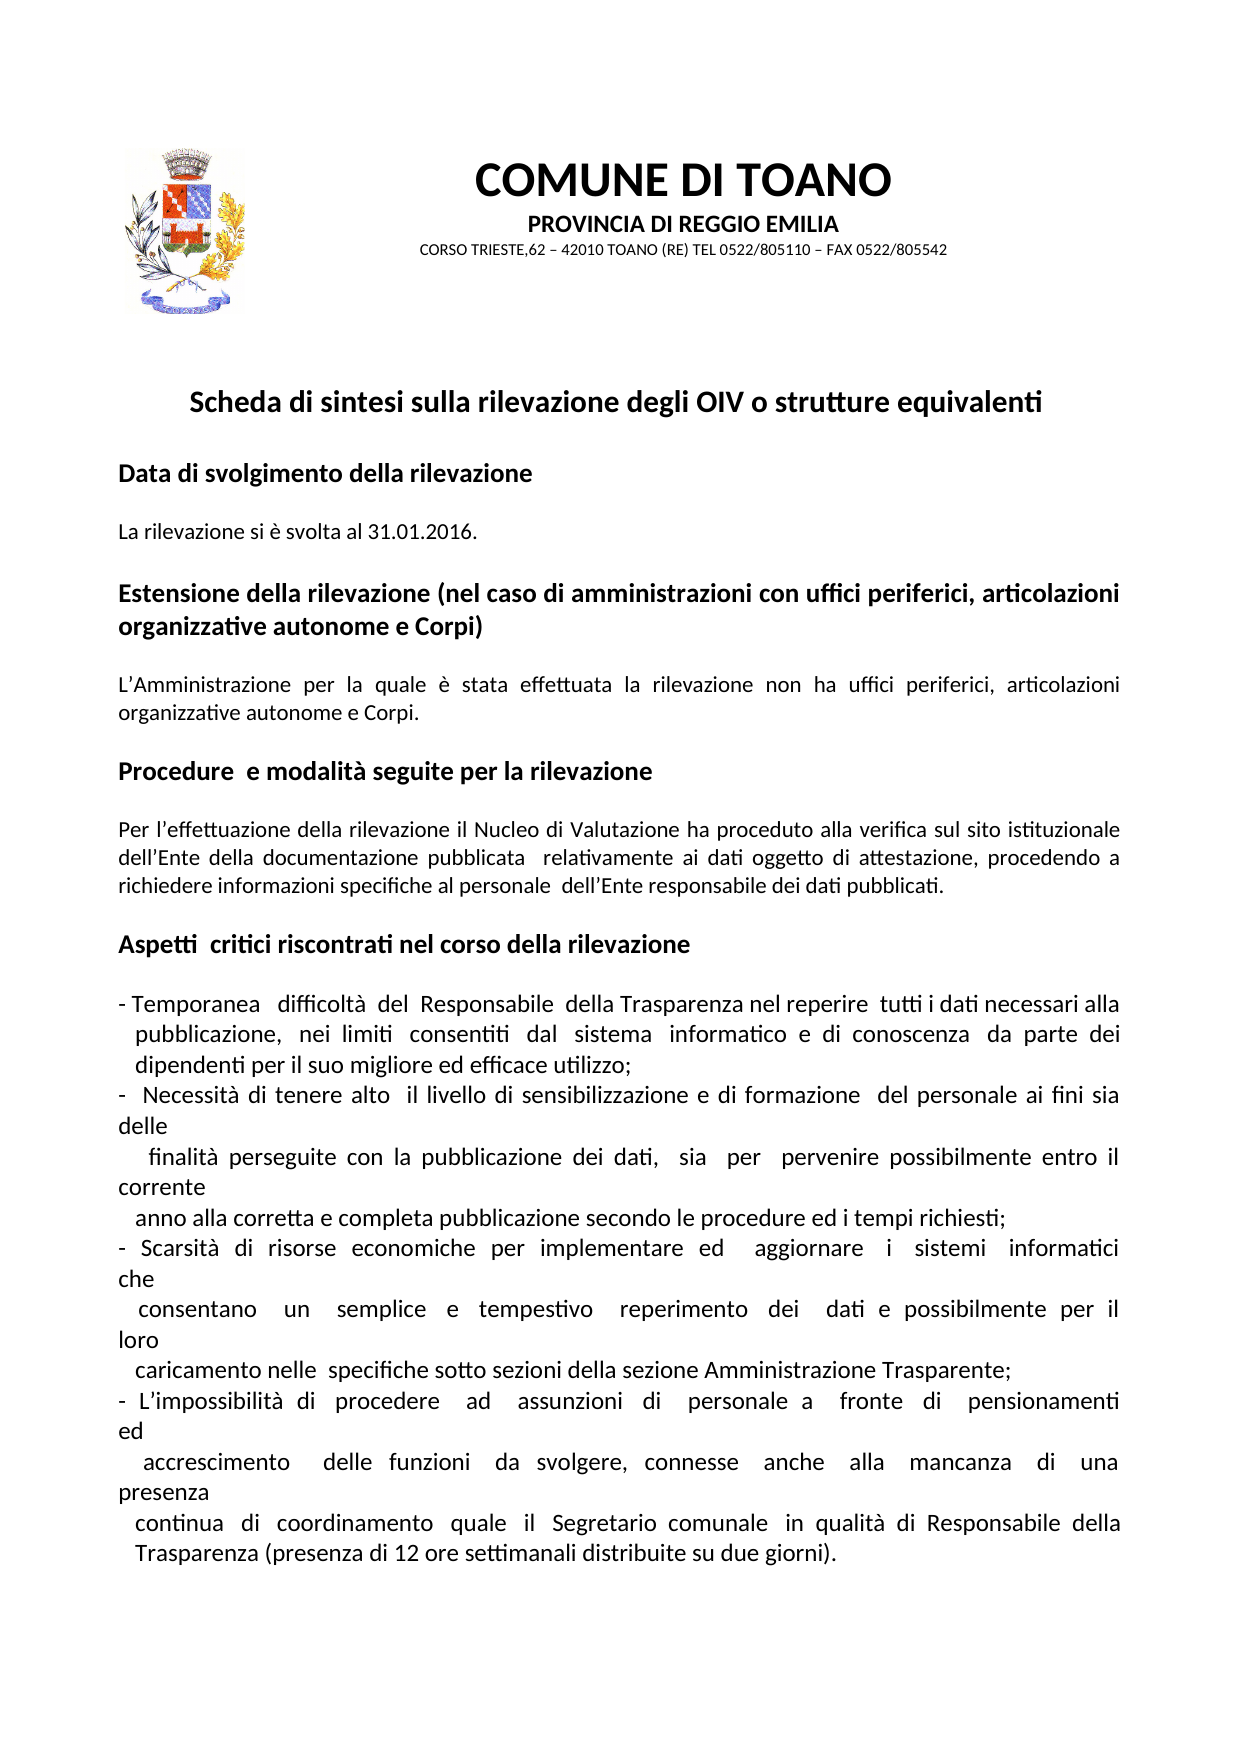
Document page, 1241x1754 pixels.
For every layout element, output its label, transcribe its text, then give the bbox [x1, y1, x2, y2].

text - Scarsità di risorse economiche per implementare ed aggiornare i sistemi informatici che [118, 1232, 1122, 1293]
text continua di coordinamento quale il Segretario comunale in qualità di Responsabile della [118, 1507, 1122, 1537]
text consentano un semplice e tempestivo reperimento dei dati e possibilmente per il loro [118, 1293, 1122, 1354]
text Data di svolgimento della rilevazione [118, 456, 1122, 489]
text Procedure e modalità seguite per la rilevazione [118, 754, 1122, 787]
text Scheda di sintesi sulla rilevazione degli OIV o strutture equivalenti [118, 382, 1122, 421]
text La rilevazione si è svolta al 31.01.2016. [118, 517, 1122, 545]
text Aspetti critici riscontrati nel corso della rilevazione [118, 927, 1122, 960]
text - L’impossibilità di procedere ad assunzioni di personale a fronte di pensionamenti ed [118, 1385, 1122, 1446]
text - Temporanea difficoltà del Responsabile della Trasparenza nel reperire tutti i dati necessari alla [118, 988, 1122, 1019]
text pubblicazione, nei limiti consentiti dal sistema informatico e di conoscenza da parte dei [118, 1019, 1122, 1049]
text [118, 148, 124, 209]
text L’Amministrazione per la quale è stata effettuata la rilevazione non ha uffici periferici, articolazioni organizzative autonome e Corpi. [118, 670, 1122, 726]
text accrescimento delle funzioni da svolgere, connesse anche alla mancanza di una presenza [118, 1446, 1122, 1507]
text caricamento nelle specifiche sotto sezioni della sezione Amministrazione Trasparente; [118, 1354, 1122, 1385]
text Corso Trieste,62 – 42010 Toano (RE) Tel 0522/805110 – Fax 0522/805542 [245, 239, 1122, 259]
text anno alla corretta e completa pubblicazione secondo le procedure ed i tempi richiesti; [118, 1202, 1122, 1232]
text Trasparenza (presenza di 12 ore settimanali distribuite su due giorni). [118, 1537, 1122, 1568]
text Comune di Toano [245, 148, 1122, 209]
text finalità perseguite con la pubblicazione dei dati, sia per pervenire possibilmente entro il corrente [118, 1141, 1122, 1202]
text Estensione della rilevazione (nel caso di amministrazioni con uffici periferici, articolazioni organizzative autonome e Corpi) [118, 576, 1122, 642]
text dipendenti per il suo migliore ed efficace utilizzo; [118, 1049, 1122, 1080]
text Per l’effettuazione della rilevazione il Nucleo di Valutazione ha proceduto alla verifica sul sito istituzionale dell’Ente della documentazione pubblicata relativamente ai dati oggetto di attestazione, procedendo a richiedere informazioni specifiche al personale dell’Ente responsabile dei dati pubblicati. [118, 815, 1122, 899]
text Provincia di reggio emilia [245, 209, 1122, 239]
text - Necessità di tenere alto il livello di sensibilizzazione e di formazione del personale ai fini sia delle [118, 1080, 1122, 1141]
